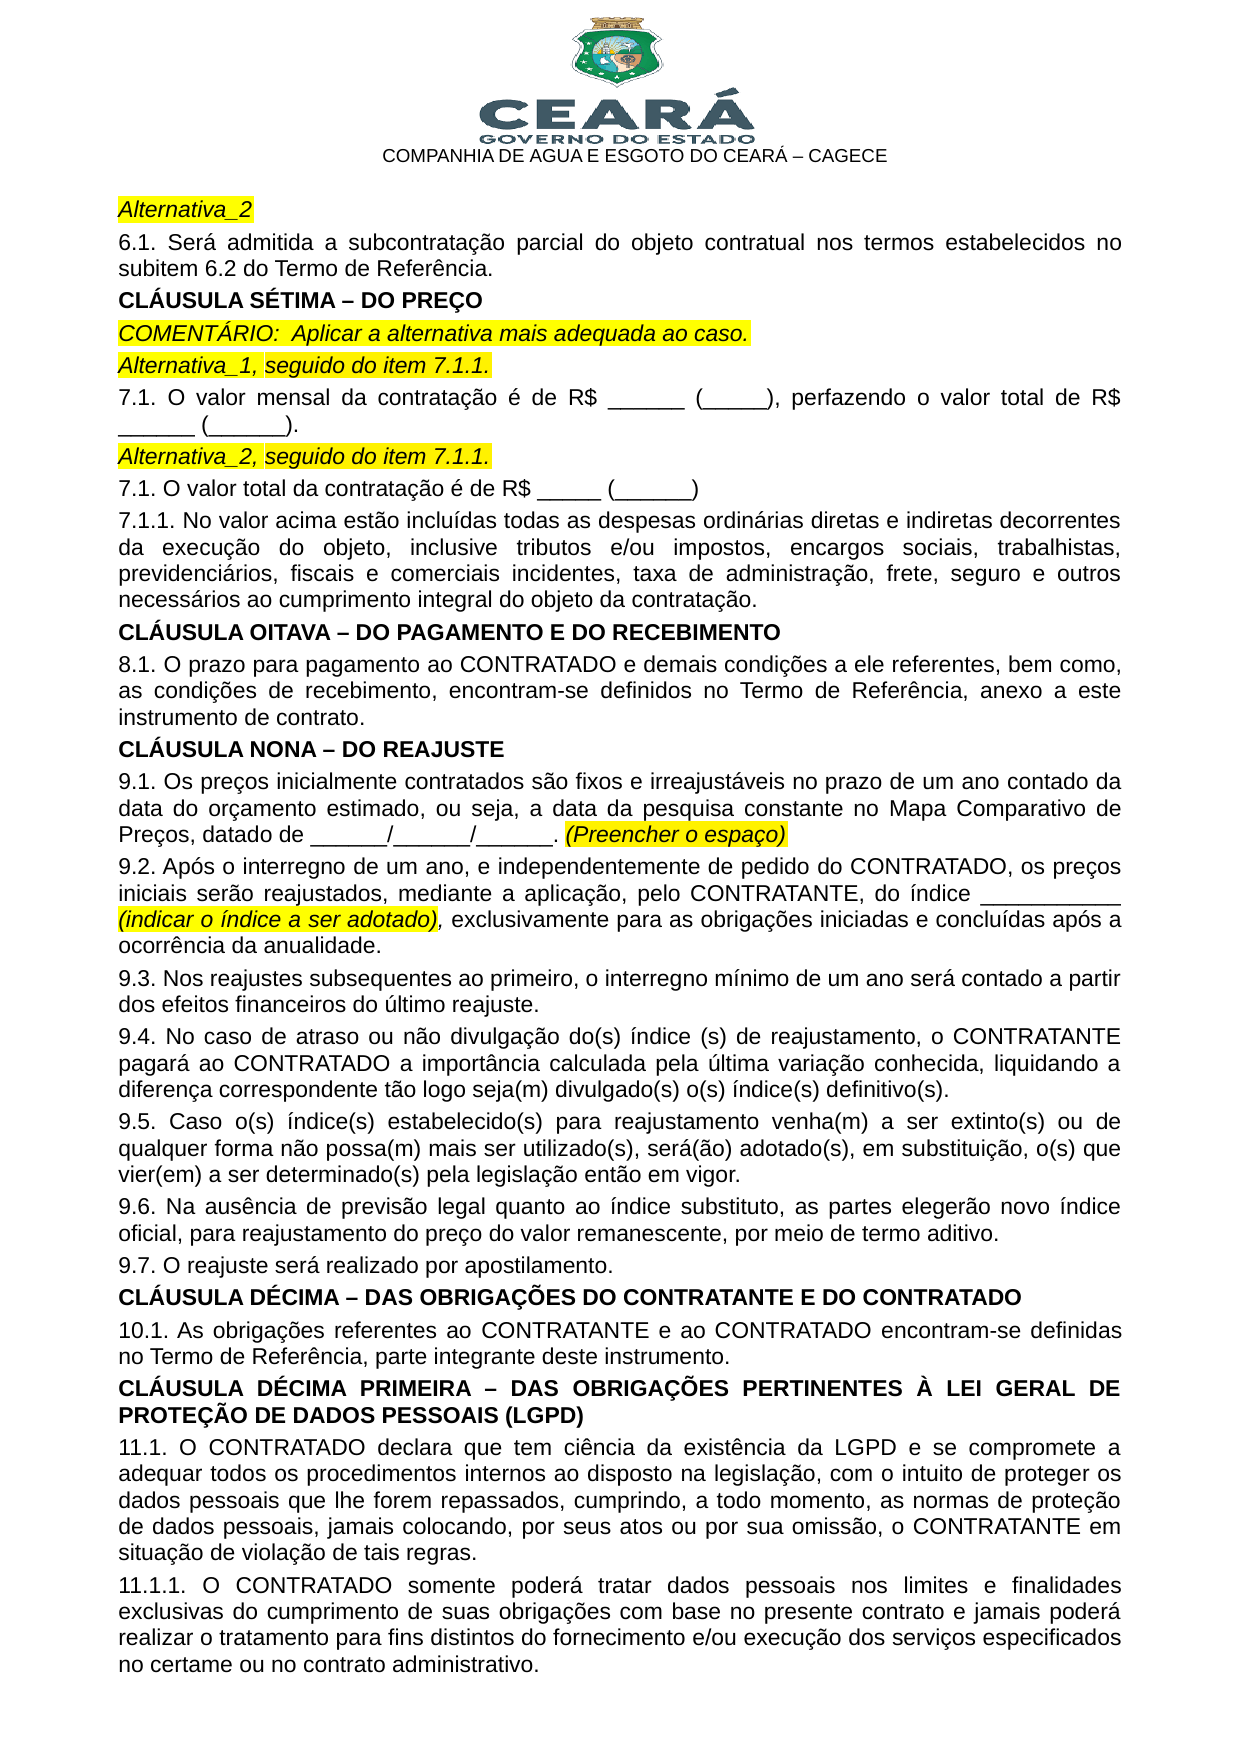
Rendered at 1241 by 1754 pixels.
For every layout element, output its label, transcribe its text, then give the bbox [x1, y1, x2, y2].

picture [453, 12, 782, 148]
text Alternativa_1, seguido do item 7.1.1. [118, 352, 1122, 378]
text 8.1. O prazo para pagamento ao CONTRATADO e demais condições a ele referentes, bem como, as condições de recebimento, encontram-se definidos no Termo de Referência, anexo a este instrumento de contrato. [118, 651, 1122, 730]
text 10.1. As obrigações referentes ao CONTRATANTE e ao CONTRATADO encontram-se definidas no Termo de Referência, parte integrante deste instrumento. [118, 1317, 1122, 1369]
text 9.2. Após o interregno de um ano, e independentemente de pedido do CONTRATADO, os preços iniciais serão reajustados, mediante a aplicação, pelo CONTRATANTE, do índice ___________ (indicar o índice a ser adotado), exclusivamente para as obrigações iniciadas e concluídas após a ocorrência da anualidade. [118, 853, 1122, 959]
text CLÁUSULA NONA – DO REAJUSTE [118, 736, 1122, 762]
text CLÁUSULA DÉCIMA PRIMEIRA – DAS OBRIGAÇÕES PERTINENTES À LEI GERAL DE PROTEÇÃO DE DADOS PESSOAIS (LGPD) [118, 1375, 1122, 1428]
text 9.3. Nos reajustes subsequentes ao primeiro, o interregno mínimo de um ano será contado a partir dos efeitos financeiros do último reajuste. [118, 965, 1122, 1017]
list 11.1. O CONTRATADO declara que tem ciência da existência da LGPD e se compromete a adequar todos os procedimentos internos ao disposto na legislação, com o intuito de proteger os dados pessoais que lhe forem repassados, cumprindo, a todo momento, as normas de proteção de dados pessoais, jamais colocando, por seus atos ou por sua omissão, o CONTRATANTE em situação de violação de tais regras. [118, 1434, 1122, 1566]
text CLÁUSULA SÉTIMA – DO PREÇO [118, 287, 1122, 314]
text CLÁUSULA OITAVA – DO PAGAMENTO E DO RECEBIMENTO [118, 619, 1122, 645]
text 7.1.1. No valor acima estão incluídas todas as despesas ordinárias diretas e indiretas decorrentes da execução do objeto, inclusive tributos e/ou impostos, encargos sociais, trabalhistas, previdenciários, fiscais e comerciais incidentes, taxa de administração, frete, seguro e outros necessários ao cumprimento integral do objeto da contratação. [118, 507, 1122, 613]
list 11.1.1. O CONTRATADO somente poderá tratar dados pessoais nos limites e finalidades exclusivas do cumprimento de suas obrigações com base no presente contrato e jamais poderá realizar o tratamento para fins distintos do fornecimento e/ou execução dos serviços especificados no certame ou no contrato administrativo. [118, 1572, 1122, 1677]
text 9.1. Os preços inicialmente contratados são fixos e irreajustáveis no prazo de um ano contado da data do orçamento estimado, ou seja, a data da pesquisa constante no Mapa Comparativo de Preços, datado de ______/______/______. (Preencher o espaço) [118, 768, 1122, 847]
text Alternativa_2, seguido do item 7.1.1. [118, 443, 1122, 469]
text CLÁUSULA DÉCIMA – DAS OBRIGAÇÕES DO CONTRATANTE E DO CONTRATADO [118, 1284, 1122, 1311]
text 7.1. O valor mensal da contratação é de R$ ______ (_____), perfazendo o valor total de R$ ______ (______). [118, 384, 1122, 437]
text 6.1. Será admitida a subcontratação parcial do objeto contratual nos termos estabelecidos no subitem 6.2 do Termo de Referência. [118, 229, 1122, 281]
text 9.5. Caso o(s) índice(s) estabelecido(s) para reajustamento venha(m) a ser extinto(s) ou de qualquer forma não possa(m) mais ser utilizado(s), será(ão) adotado(s), em substituição, o(s) que vier(em) a ser determinado(s) pela legislação então em vigor. [118, 1108, 1122, 1187]
text 7.1. O valor total da contratação é de R$ _____ (______) [118, 475, 1122, 501]
text COMENTÁRIO: Aplicar a alternativa mais adequada ao caso. [118, 319, 1122, 346]
text Alternativa_2 [118, 196, 1122, 223]
text 9.6. Na ausência de previsão legal quanto ao índice substituto, as partes elegerão novo índice oficial, para reajustamento do preço do valor remanescente, por meio de termo aditivo. [118, 1193, 1122, 1246]
text 9.4. No caso de atraso ou não divulgação do(s) índice (s) de reajustamento, o CONTRATANTE pagará ao CONTRATADO a importância calculada pela última variação conhecida, liquidando a diferença correspondente tão logo seja(m) divulgado(s) o(s) índice(s) definitivo(s). [118, 1023, 1122, 1102]
text 9.7. O reajuste será realizado por apostilamento. [118, 1252, 1122, 1278]
